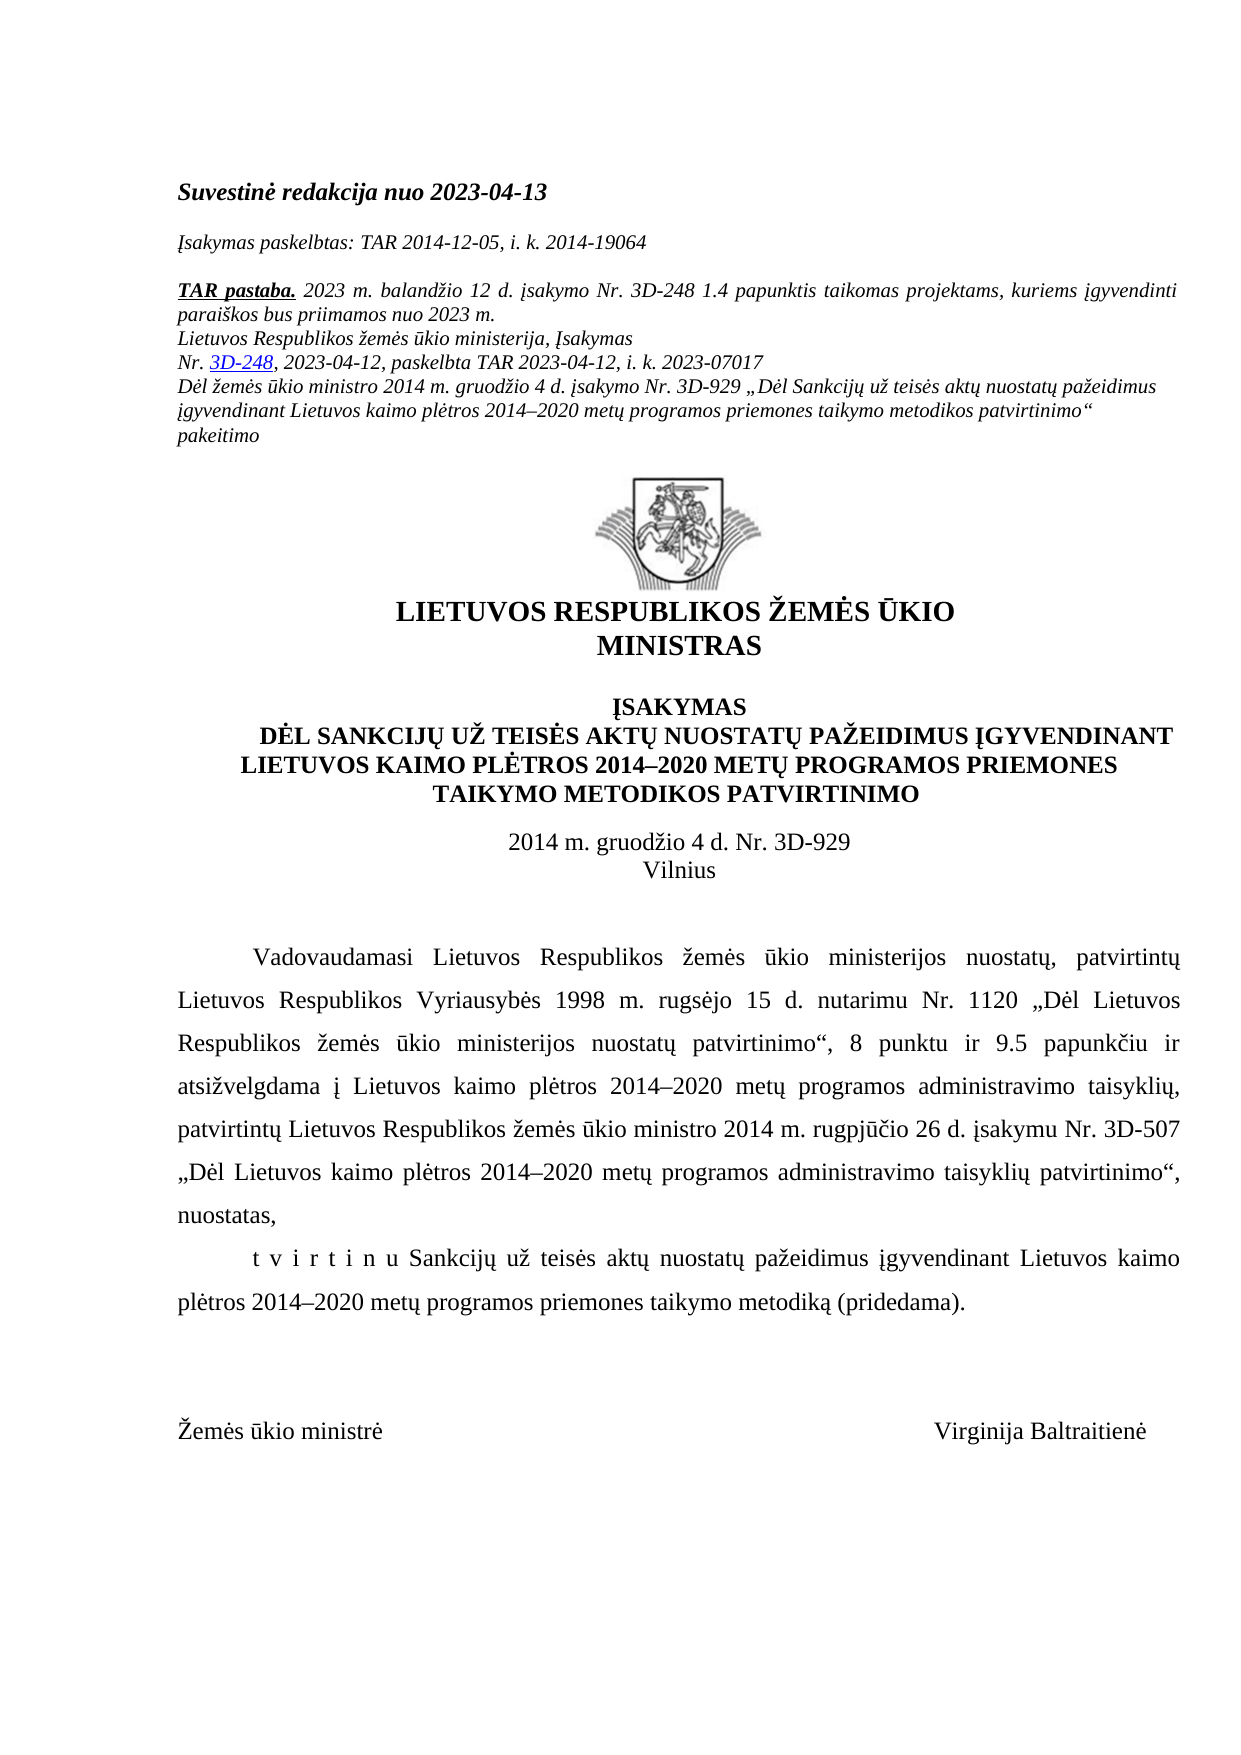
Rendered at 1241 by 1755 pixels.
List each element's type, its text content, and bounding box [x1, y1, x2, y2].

text Nr. 3D-248, 2023-04-12, paskelbta TAR 2023-04-12, i. k. 2023-07017 [177, 350, 1181, 374]
text Vilnius [177, 855, 1181, 884]
text DĖL SANKCIJŲ UŽ TEISĖS AKTŲ NUOSTATŲ PAŽEIDIMUS ĮGYVENDINANT LIETUVOS KAIMO PLĖTROS 2014–2020 METŲ PROGRAMOS PRIEMONES TAIKYMO METODIKOS PATVIRTINIMO [177, 721, 1181, 807]
text Dėl žemės ūkio ministro 2014 m. gruodžio 4 d. įsakymo Nr. 3D-929 „Dėl Sankcijų už teisės aktų nuostatų pažeidimus įgyvendinant Lietuvos kaimo plėtros 2014–2020 metų programos priemones taikymo metodikos patvirtinimo“ pakeitimo [177, 374, 1181, 447]
text 2014 m. gruodžio 4 d. Nr. 3D-929 [177, 827, 1181, 855]
text LIETUVOS RESPUBLIKOS ŽEMĖS ŪKIO [177, 594, 1181, 628]
text Suvestinė redakcija nuo 2023-04-13 [177, 177, 1181, 206]
text ĮSAKYMAS [177, 692, 1181, 721]
text t v i r t i n u Sankcijų už teisės aktų nuostatų pažeidimus įgyvendinant Lietuvos kaimo plėtros 2014–2020 metų programos priemones taikymo metodiką (pridedama). [177, 1243, 1181, 1315]
text Įsakymas paskelbtas: TAR 2014-12-05, i. k. 2014-19064 [177, 230, 1181, 254]
text TAR pastaba. 2023 m. balandžio 12 d. įsakymo Nr. 3D-248 1.4 papunktis taikomas projektams, kuriems įgyvendinti paraiškos bus priimamos nuo 2023 m. [177, 278, 1181, 326]
text Lietuvos Respublikos žemės ūkio ministerija, Įsakymas [177, 326, 1181, 350]
text Vadovaudamasi Lietuvos Respublikos žemės ūkio ministerijos nuostatų, patvirtintų Lietuvos Respublikos Vyriausybės 1998 m. rugsėjo 15 d. nutarimu Nr. 1120 „Dėl Lietuvos Respublikos žemės ūkio ministerijos nuostatų patvirtinimo“, 8 punktu ir 9.5 papunkčiu ir atsižvelgdama į Lietuvos kaimo plėtros 2014–2020 metų programos administravimo taisyklių, patvirtintų Lietuvos Respublikos žemės ūkio ministro 2014 m. rugpjūčio 26 d. įsakymu Nr. 3D-507 „Dėl Lietuvos kaimo plėtros 2014–2020 metų programos administravimo taisyklių patvirtinimo“, nuostatas, [177, 942, 1181, 1229]
text Žemės ūkio ministrė Virginija Baltraitienė [177, 1416, 1181, 1445]
text MINISTRAS [177, 628, 1181, 661]
